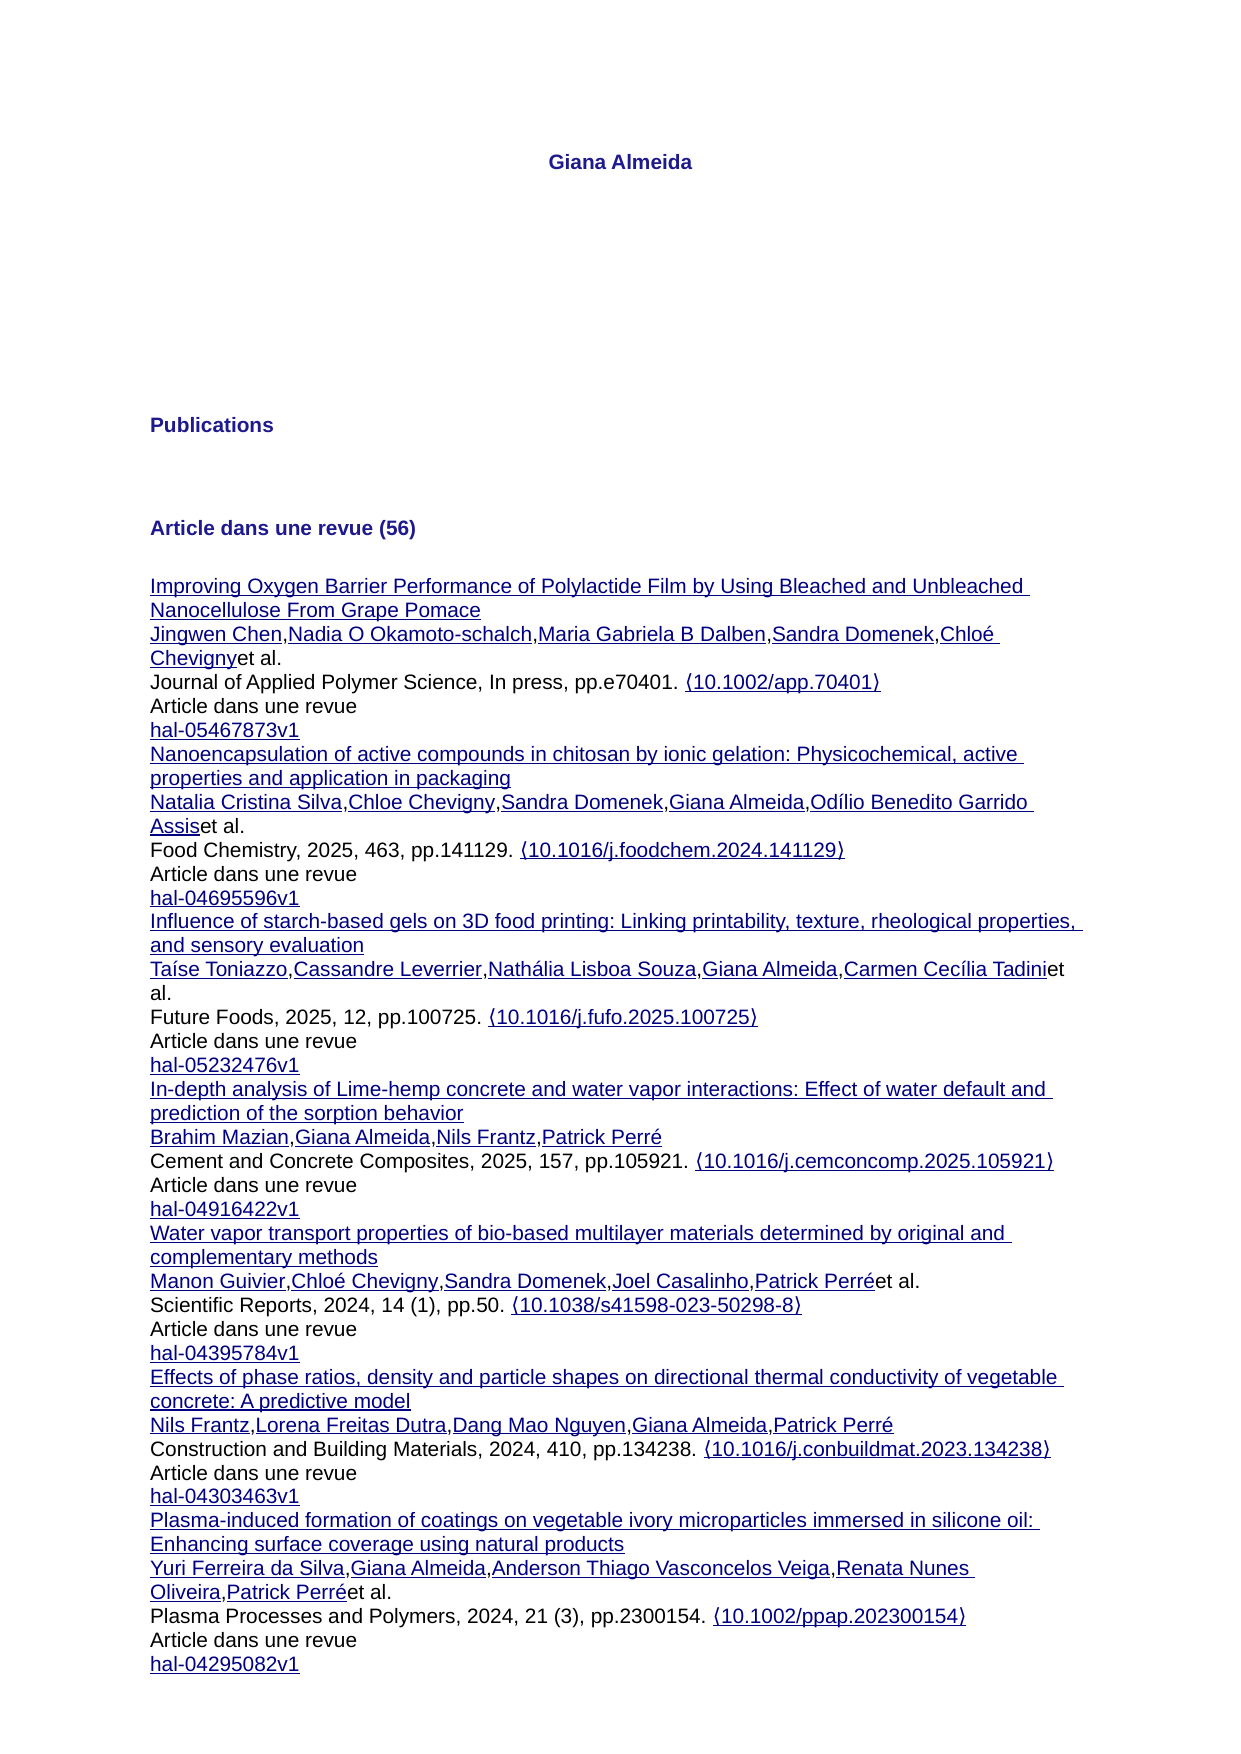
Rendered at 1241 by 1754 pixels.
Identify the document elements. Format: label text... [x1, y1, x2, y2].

table_cell Water vapor transport properties of bio-based multilayer materials determined by original and complementary methods Manon Guivier,Chloé Chevigny,Sandra Domenek,Joel Casalinho,Patrick Perréet al. Scientific Reports, 2024, 14 (1), pp.50. ⟨10.1038/s41598-023-50298-8⟩ Article dans une revue hal-04395784v1 [150, 1221, 1090, 1364]
table_header Improving Oxygen Barrier Performance of Polylactide Film by Using Bleached and Unbleached Nanocellulose From Grape Pomace Jingwen Chen,Nadia O Okamoto‐schalch,Maria Gabriela B Dalben,Sandra Domenek,Chloé Chevignyet al. Journal of Applied Polymer Science, In press, pp.e70401. ⟨10.1002/app.70401⟩ Article dans une revue hal-05467873v1 [150, 574, 1090, 742]
subtitle Giana Almeida [150, 150, 1090, 174]
table_cell Nanoencapsulation of active compounds in chitosan by ionic gelation: Physicochemical, active properties and application in packaging Natalia Cristina Silva,Chloe Chevigny,Sandra Domenek,Giana Almeida,Odílio Benedito Garrido Assiset al. Food Chemistry, 2025, 463, pp.141129. ⟨10.1016/j.foodchem.2024.141129⟩ Article dans une revue hal-04695596v1 [150, 742, 1090, 909]
table_cell Plasma‐induced formation of coatings on vegetable ivory microparticles immersed in silicone oil: Enhancing surface coverage using natural products Yuri Ferreira da Silva,Giana Almeida,Anderson Thiago Vasconcelos Veiga,Renata Nunes Oliveira,Patrick Perréet al. Plasma Processes and Polymers, 2024, 21 (3), pp.2300154. ⟨10.1002/ppap.202300154⟩ Article dans une revue hal-04295082v1 [150, 1508, 1090, 1676]
subtitle Publications [150, 412, 1090, 436]
table_cell In-depth analysis of Lime-hemp concrete and water vapor interactions: Effect of water default and prediction of the sorption behavior Brahim Mazian,Giana Almeida,Nils Frantz,Patrick Perré Cement and Concrete Composites, 2025, 157, pp.105921. ⟨10.1016/j.cemconcomp.2025.105921⟩ Article dans une revue hal-04916422v1 [150, 1077, 1090, 1221]
subtitle Article dans une revue (56) [150, 516, 1090, 539]
table_cell Effects of phase ratios, density and particle shapes on directional thermal conductivity of vegetable concrete: A predictive model Nils Frantz,Lorena Freitas Dutra,Dang Mao Nguyen,Giana Almeida,Patrick Perré Construction and Building Materials, 2024, 410, pp.134238. ⟨10.1016/j.conbuildmat.2023.134238⟩ Article dans une revue hal-04303463v1 [150, 1365, 1090, 1508]
table_cell Influence of starch-based gels on 3D food printing: Linking printability, texture, rheological properties, and sensory evaluation Taíse Toniazzo,Cassandre Leverrier,Nathália Lisboa Souza,Giana Almeida,Carmen Cecília Tadiniet al. Future Foods, 2025, 12, pp.100725. ⟨10.1016/j.fufo.2025.100725⟩ Article dans une revue hal-05232476v1 [150, 909, 1090, 1077]
